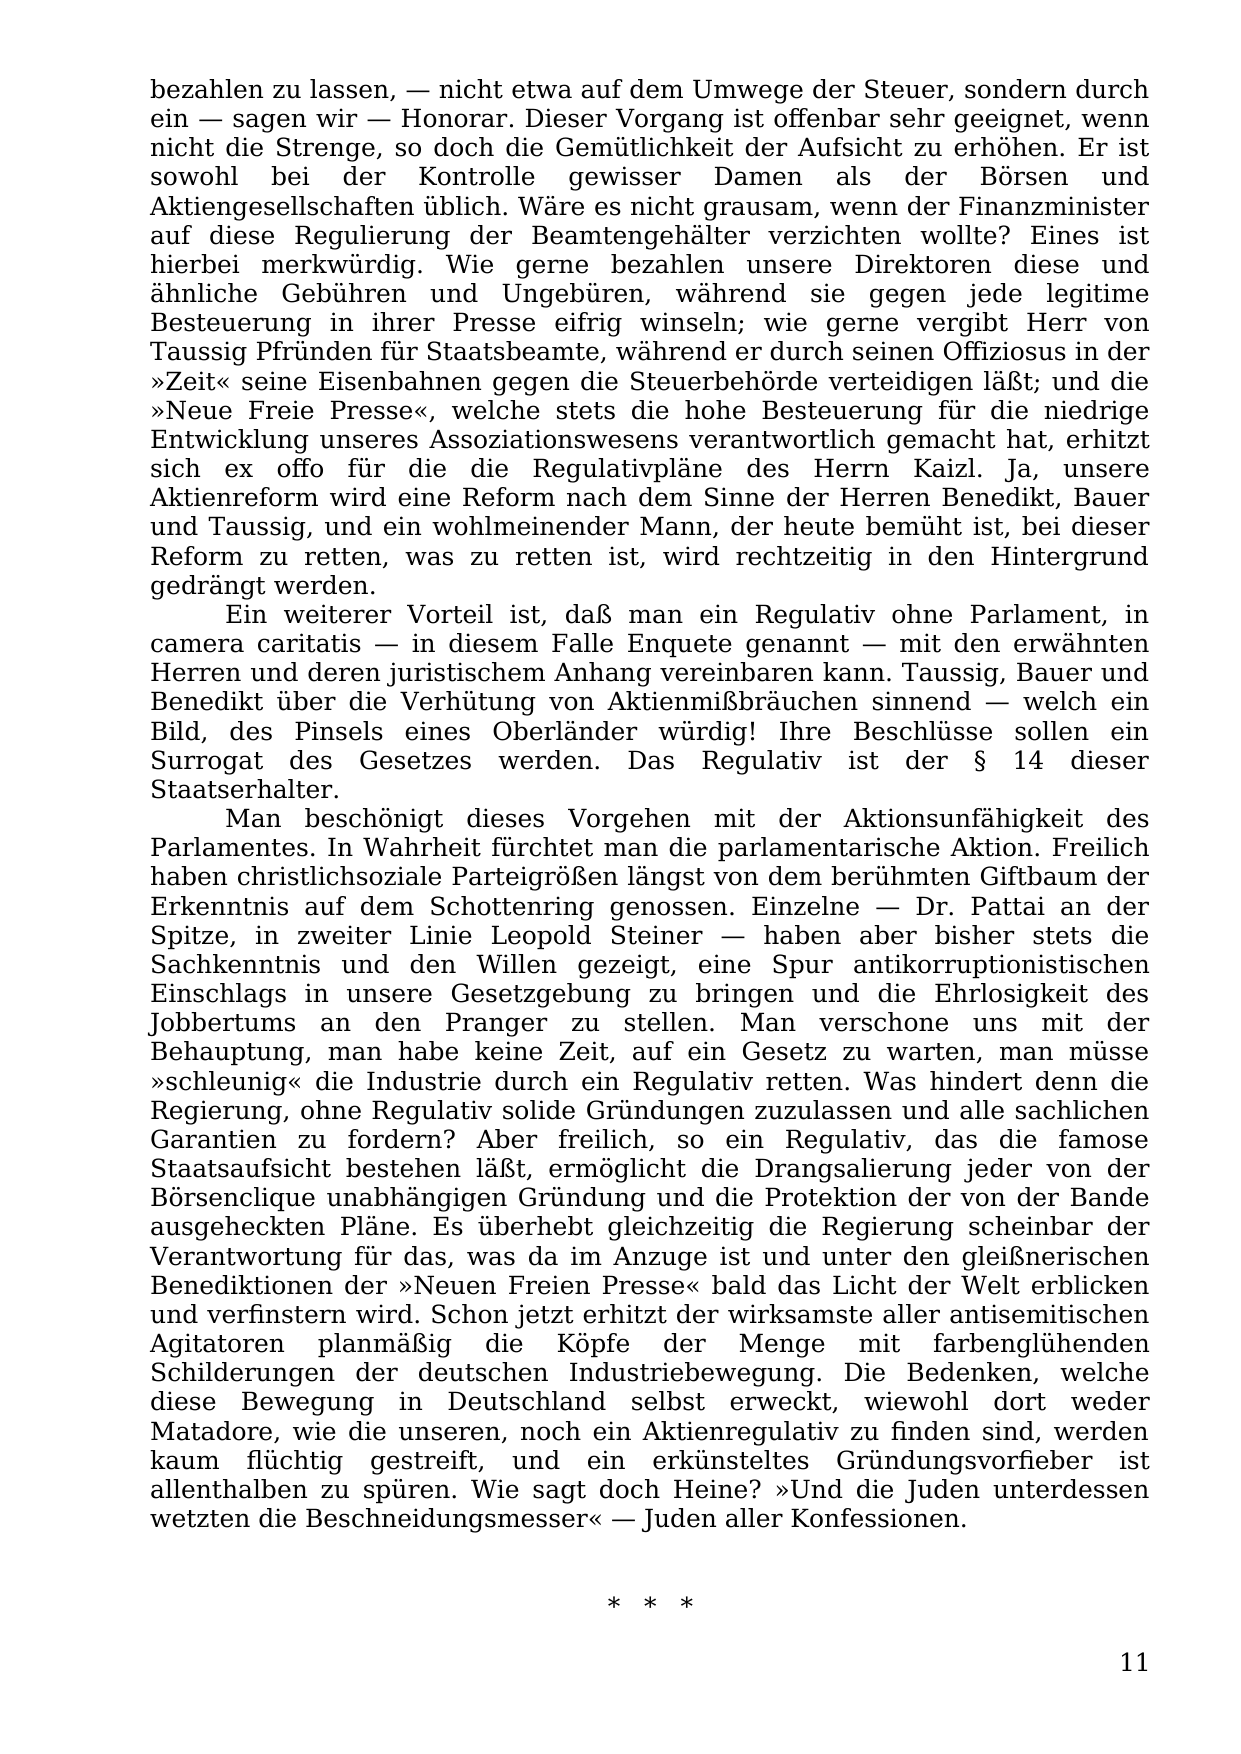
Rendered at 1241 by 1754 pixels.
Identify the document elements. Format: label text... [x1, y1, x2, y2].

text Ein weiterer Vorteil ist, daß man ein Regulativ ohne Parlament, in camera caritatis — in diesem Falle Enquete genannt — mit den erwähnten Herren und deren juristischem Anhang vereinbaren kann. Taussig, Bauer und Benedikt über die Verhütung von Aktienmißbräuchen sinnend — welch ein Bild, des Pinsels eines Oberländer würdig! Ihre Beschlüsse sollen ein Surrogat des Gesetzes werden. Das Regulativ ist der § 14 dieser Staatserhalter. [150, 600, 1151, 804]
text * * * [150, 1592, 1151, 1621]
text Man beschönigt dieses Vorgehen mit der Aktionsunfähigkeit des Parlamentes. In Wahrheit fürchtet man die parlamentarische Aktion. Freilich haben christlichsoziale Parteigrößen längst von dem berühmten Giftbaum der Erkenntnis auf dem Schottenring genossen. Einzelne — Dr. Pattai an der Spitze, in zweiter Linie Leopold Steiner — haben aber bisher stets die Sachkenntnis und den Willen gezeigt, eine Spur antikorruptionistischen Einschlags in unsere Gesetzgebung zu bringen und die Ehrlosigkeit des Jobbertums an den Pranger zu stellen. Man verschone uns mit der Behauptung, man habe keine Zeit, auf ein Gesetz zu warten, man müsse »schleunig« die Industrie durch ein Regulativ retten. Was hindert denn die Regierung, ohne Regulativ solide Gründungen zuzulassen und alle sachlichen Garantien zu fordern? Aber freilich, so ein Regulativ, das die famose Staatsaufsicht bestehen läßt, ermöglicht die Drangsalierung jeder von der Börsenclique unabhängigen Gründung und die Protektion der von der Bande ausgeheckten Pläne. Es überhebt gleichzeitig die Regierung scheinbar der Verantwortung für das, was da im Anzuge ist und unter den gleißnerischen Benediktionen der »Neuen Freien Presse« bald das Licht der Welt erblicken und verfinstern wird. Schon jetzt erhitzt der wirksamste aller antisemitischen Agitatoren planmäßig die Köpfe der Menge mit farbenglühenden Schilderungen der deutschen Industriebewegung. Die Bedenken, welche diese Bewegung in Deutschland selbst erweckt, wiewohl dort weder Matadore, wie die unseren, noch ein Aktienregulativ zu finden sind, werden kaum flüchtig gestreift, und ein erkünsteltes Gründungsvorfieber ist allenthalben zu spüren. Wie sagt doch Heine? »Und die Juden unterdessen wetzten die Beschneidungsmesser« — Juden aller Konfessionen. [150, 804, 1151, 1533]
text bezahlen zu lassen, — nicht etwa auf dem Umwege der Steuer, sondern durch ein — sagen wir — Honorar. Dieser Vorgang ist offenbar sehr geeignet, wenn nicht die Strenge, so doch die Gemütlichkeit der Aufsicht zu erhöhen. Er ist sowohl bei der Kontrolle gewisser Damen als der Börsen und Aktiengesellschaften üblich. Wäre es nicht grausam, wenn der Finanzminister auf diese Regulierung der Beamtengehälter verzichten wollte? Eines ist hierbei merkwürdig. Wie gerne bezahlen unsere Direktoren diese und ähnliche Gebühren und Ungebüren, während sie gegen jede legitime Besteuerung in ihrer Presse eifrig winseln; wie gerne vergibt Herr von Taussig Pfründen für Staatsbeamte, während er durch seinen Offiziosus in der »Zeit« seine Eisenbahnen gegen die Steuerbehörde verteidigen läßt; und die »Neue Freie Presse«, welche stets die hohe Besteuerung für die niedrige Entwicklung unseres Assoziationswesens verantwortlich gemacht hat, erhitzt sich ex offo für die die Regulativpläne des Herrn Kaizl. Ja, unsere Aktienreform wird eine Reform nach dem Sinne der Herren Benedikt, Bauer und Taussig, und ein wohlmeinender Mann, der heute bemüht ist, bei dieser Reform zu retten, was zu retten ist, wird rechtzeitig in den Hintergrund gedrängt werden. [150, 75, 1151, 600]
